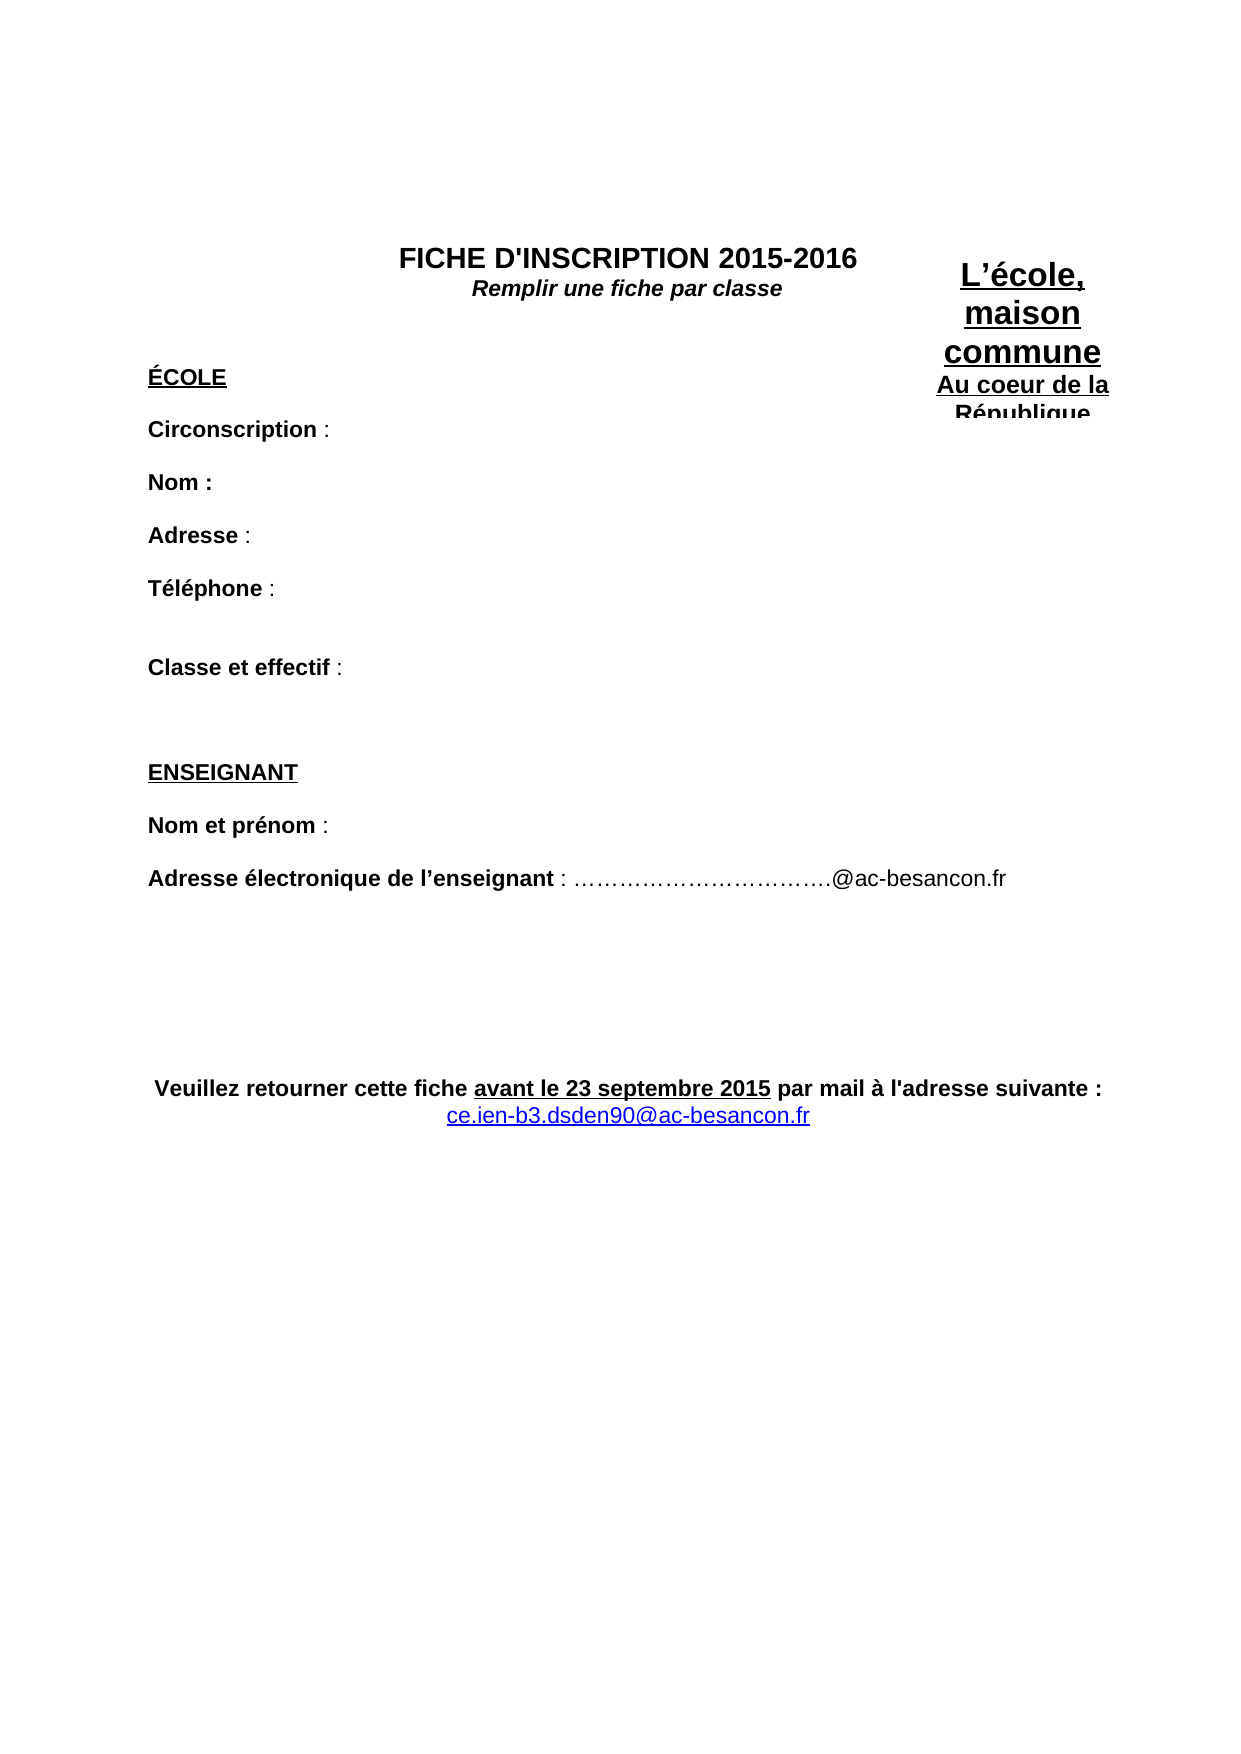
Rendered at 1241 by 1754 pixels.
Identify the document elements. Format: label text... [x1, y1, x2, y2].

text Classe et effectif : [148, 654, 1109, 680]
text ÉCOLE [148, 364, 885, 390]
text FICHE D'INSCRIPTION 2015-2016 [148, 241, 1109, 275]
text Adresse électronique de l’enseignant : …………………………….@ac-besancon.fr [148, 864, 1109, 891]
text Remplir une fiche par classe [148, 275, 885, 301]
text L’école, maison commune [901, 255, 1143, 370]
text Téléphone : [148, 574, 1109, 601]
text Au coeur de la République [901, 370, 1143, 417]
text Veuillez retourner cette fiche avant le 23 septembre 2015 par mail à l'adresse suivante : [148, 1075, 1109, 1102]
text Adresse : [148, 522, 1109, 548]
text ce.ien-b3.dsden90@ac-besancon.fr [148, 1102, 1109, 1128]
text Nom : [148, 469, 1109, 496]
text Nom et prénom : [148, 812, 1109, 838]
text Circonscription : [148, 416, 1109, 443]
text Enseignant [148, 759, 1109, 785]
